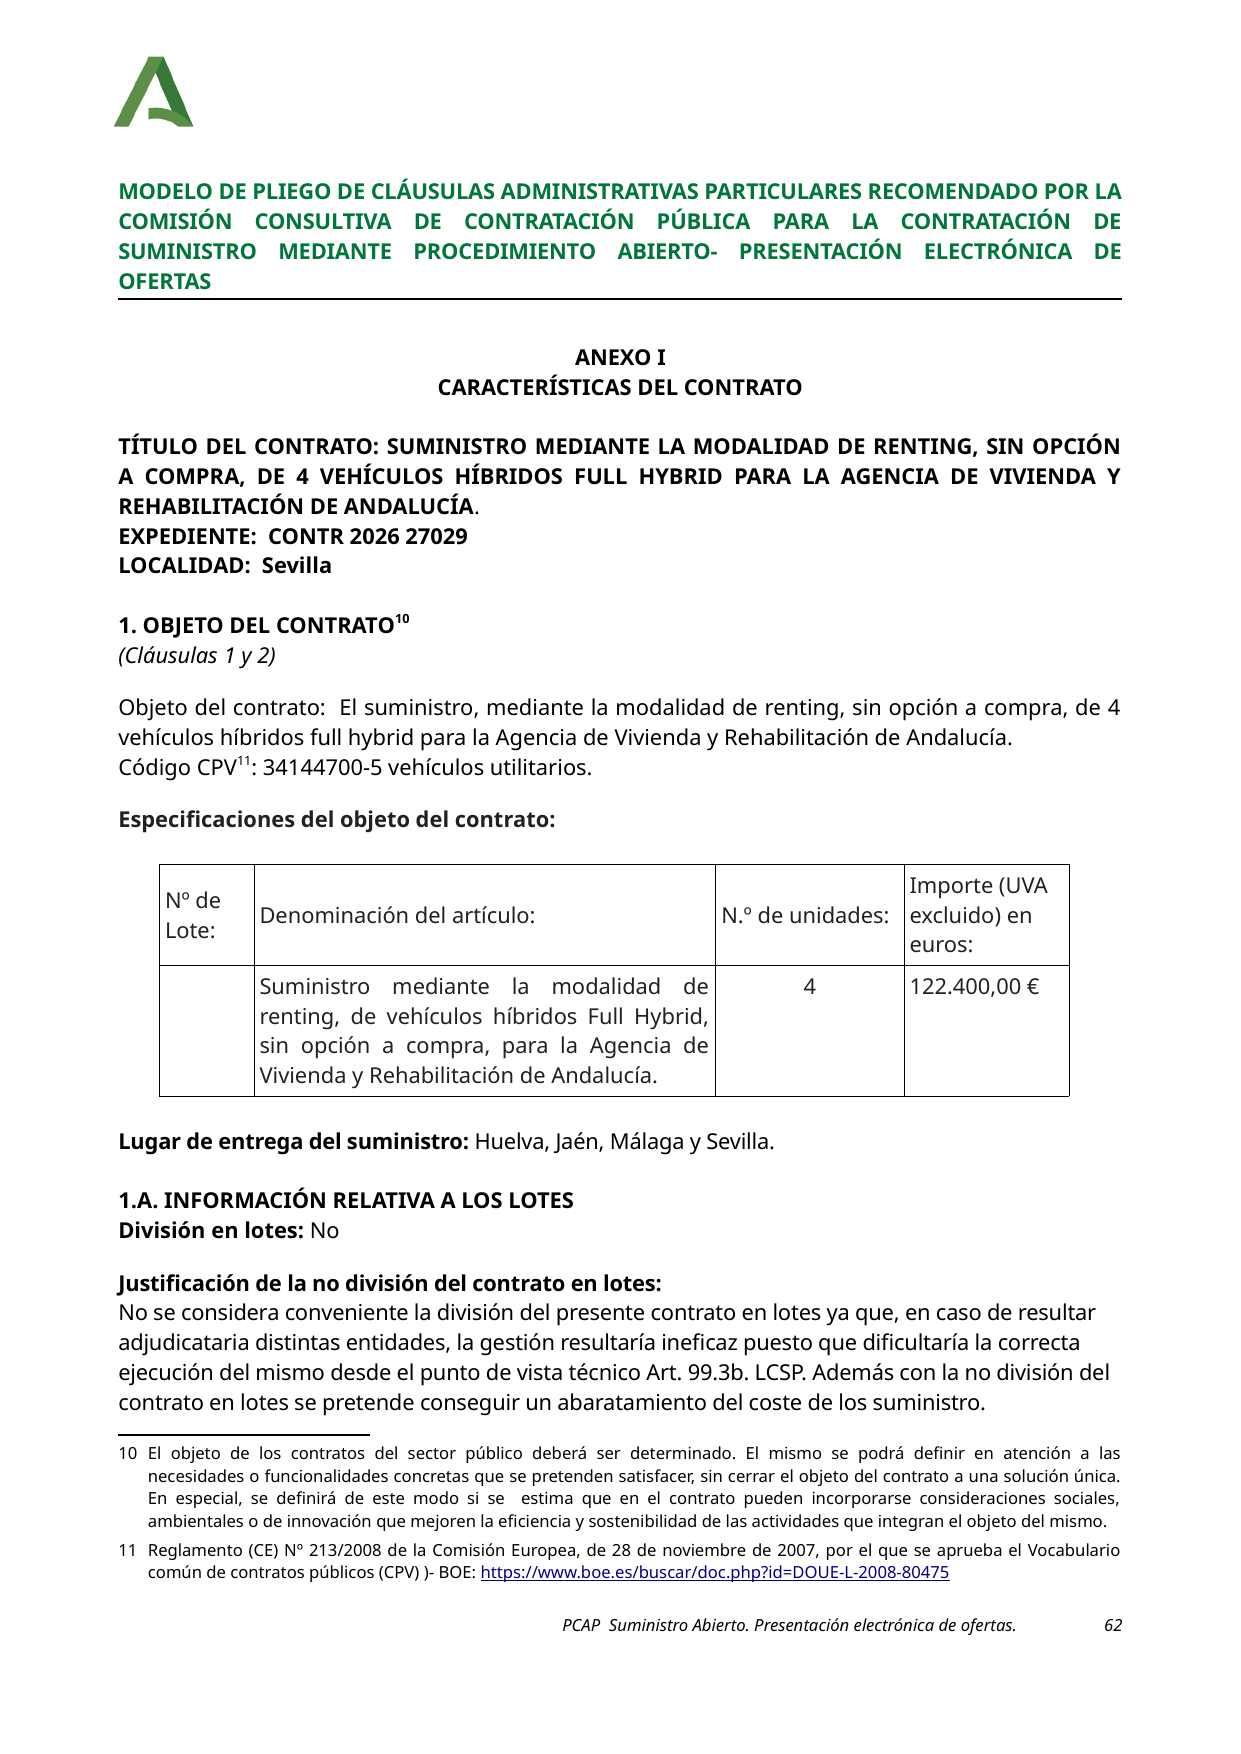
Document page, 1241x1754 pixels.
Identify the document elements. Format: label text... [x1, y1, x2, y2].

text No se considera conveniente la división del presente contrato en lotes ya que, en caso de resultar adjudicataria distintas entidades, la gestión resultaría ineficaz puesto que dificultaría la correcta ejecución del mismo desde el punto de vista técnico Art. 99.3b. LCSP. Además con la no división del contrato en lotes se pretende conseguir un abaratamiento del coste de los suministro. [118, 1297, 1122, 1416]
text 1.A. INFORMACIÓN RELATIVA A LOS LOTES [118, 1185, 1122, 1215]
text TÍTULO DEL CONTRATO: SUMINISTRO MEDIANTE LA MODALIDAD DE RENTING, SIN OPCIÓN A COMPRA, DE 4 VEHÍCULOS HÍBRIDOS FULL HYBRID PARA LA AGENCIA DE VIVIENDA Y REHABILITACIÓN DE ANDALUCÍA. [118, 431, 1122, 521]
table_header Importe (UVA excluido) en euros: [905, 865, 1069, 965]
text El objeto de los contratos del sector público deberá ser determinado. El mismo se podrá definir en atención a las necesidades o funcionalidades concretas que se pretenden satisfacer, sin cerrar el objeto del contrato a una solución única. En especial, se definirá de este modo si se estima que en el contrato pueden incorporarse consideraciones sociales, ambientales o de innovación que mejoren la eficiencia y sostenibilidad de las actividades que integran el objeto del mismo. [118, 1441, 1122, 1532]
table_header Nº de Lote: [160, 865, 254, 965]
table_cell Suministro mediante la modalidad de renting, de vehículos híbridos Full Hybrid, sin opción a compra, para la Agencia de Vivienda y Rehabilitación de Andalucía. [255, 966, 715, 1096]
picture [109, 52, 198, 131]
table_cell 122.400,00 € [905, 966, 1069, 1096]
text MODELO DE PLIEGO DE CLÁUSULAS ADMINISTRATIVAS PARTICULARES RECOMENDADO POR LA COMISIÓN CONSULTIVA DE CONTRATACIÓN PÚBLICA PARA LA CONTRATACIÓN DE SUMINISTRO MEDIANTE PROCEDIMIENTO ABIERTO- PRESENTACIÓN ELECTRÓNICA DE OFERTAS [118, 176, 1122, 298]
text ANEXO I [118, 342, 1122, 372]
text Lugar de entrega del suministro: Huelva, Jaén, Málaga y Sevilla. [118, 1126, 1122, 1155]
text CARACTERÍSTICAS DEL CONTRATO [118, 372, 1122, 402]
table_header N.º de unidades: [716, 865, 904, 965]
text LOCALIDAD: Sevilla [118, 551, 1122, 580]
text EXPEDIENTE: CONTR 2026 27029 [118, 521, 1122, 551]
table_cell 4 [716, 966, 904, 1096]
text División en lotes: No [118, 1215, 1122, 1245]
text Objeto del contrato: El suministro, mediante la modalidad de renting, sin opción a compra, de 4 vehículos híbridos full hybrid para la Agencia de Vivienda y Rehabilitación de Andalucía. [118, 692, 1122, 752]
text Justificación de la no división del contrato en lotes: [118, 1267, 1122, 1297]
text Especificaciones del objeto del contrato: [118, 804, 1122, 834]
text Código CPV: 34144700-5 vehículos utilitarios. [118, 752, 1122, 782]
text (Cláusulas 1 y 2) [118, 640, 1122, 670]
table_header Denominación del artículo: [255, 865, 715, 965]
text Reglamento (CE) Nº 213/2008 de la Comisión Europea, de 28 de noviembre de 2007, por el que se aprueba el Vocabulario común de contratos públicos (CPV) )- BOE: https://www.boe.es/buscar/doc.php?id=DOUE-L-2008-80475 [118, 1538, 1122, 1584]
text 1. OBJETO DEL CONTRATO [118, 610, 1122, 640]
table_cell [160, 966, 254, 1096]
